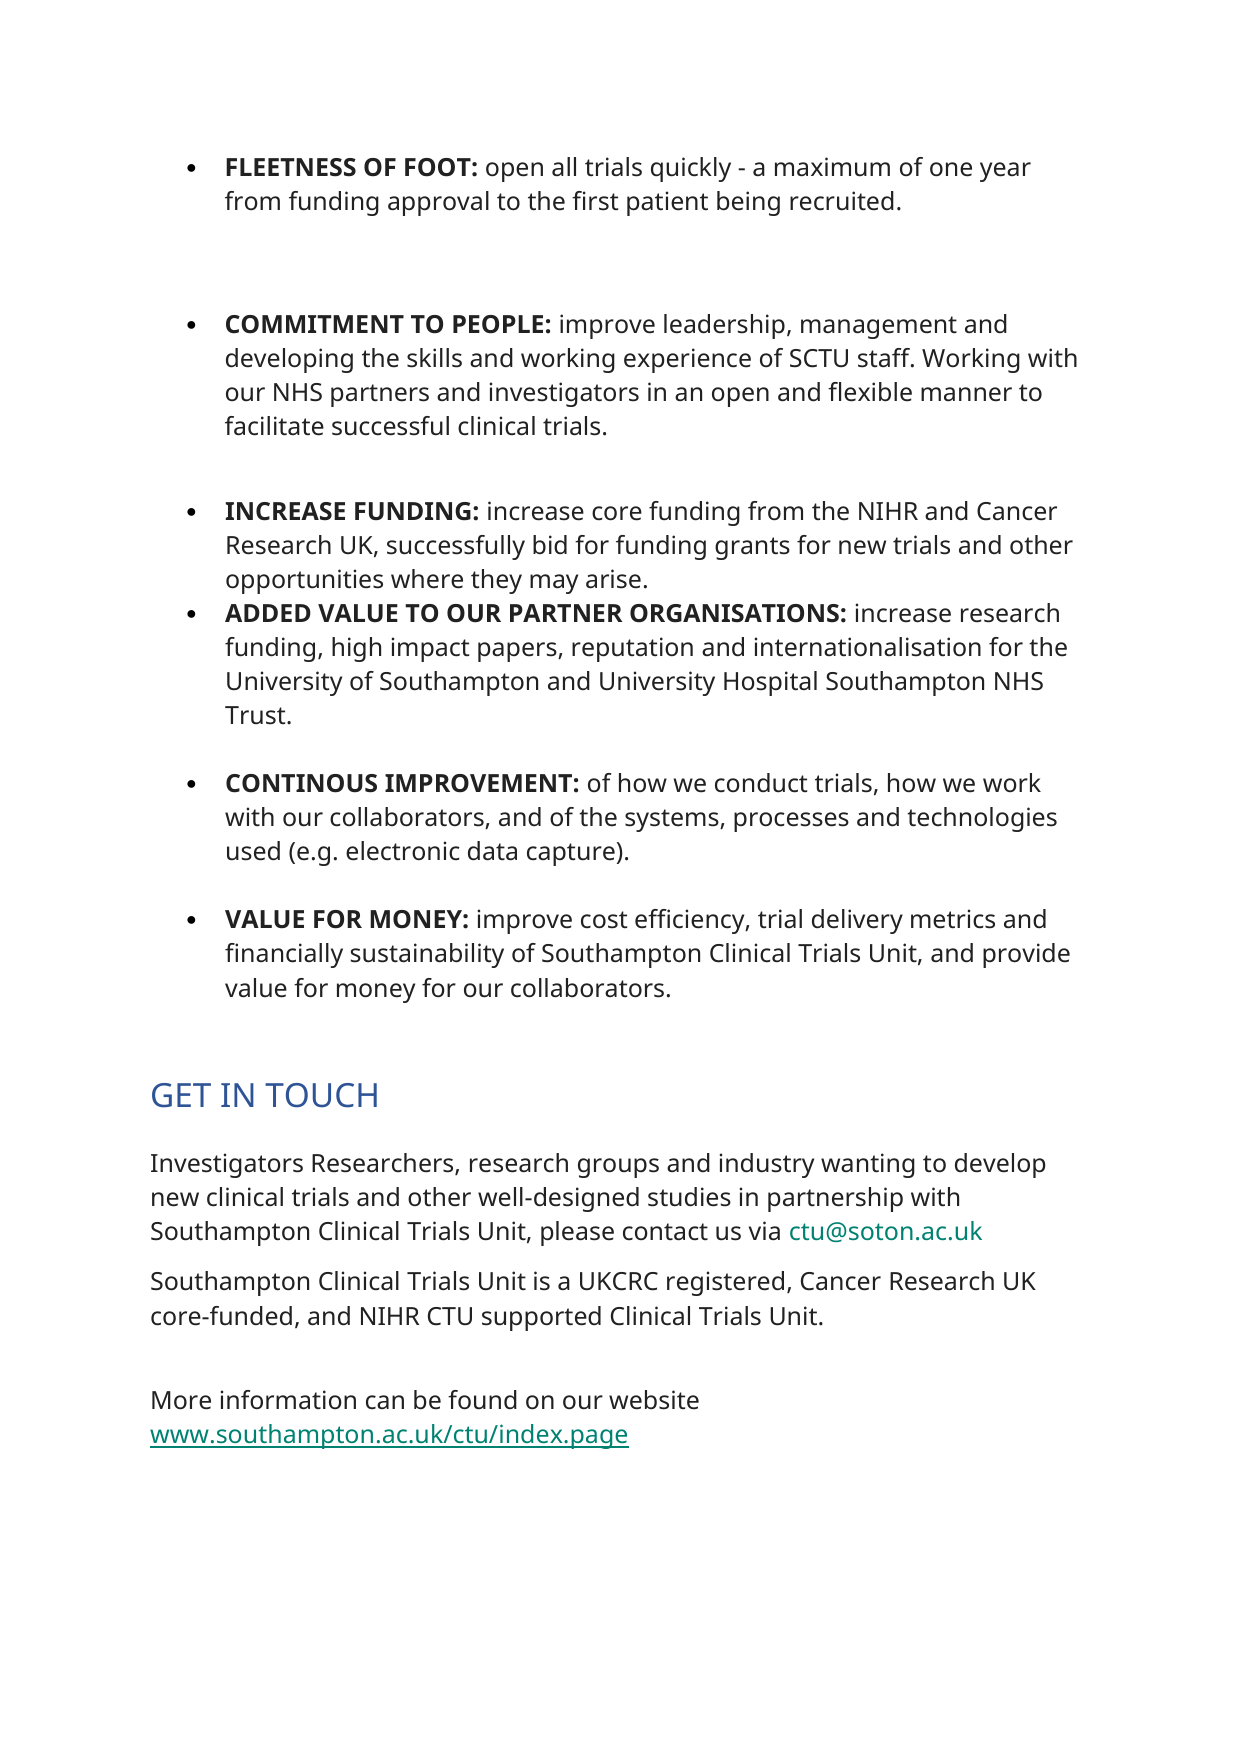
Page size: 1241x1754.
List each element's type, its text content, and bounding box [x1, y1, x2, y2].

list FLEETNESS OF FOOT: open all trials quickly - a maximum of one year from funding approval to the first patient being recruited. [187, 150, 1090, 218]
list ADDED VALUE TO OUR PARTNER ORGANISATIONS: increase research funding, high impact papers, reputation and internationalisation for the University of Southampton and University Hospital Southampton NHS Trust. [187, 596, 1090, 732]
text Investigators Researchers, research groups and industry wanting to develop new clinical trials and other well-designed studies in partnership with Southampton Clinical Trials Unit, please contact us via ctu@soton.ac.uk [150, 1145, 1090, 1247]
list INCREASE FUNDING: increase core funding from the NIHR and Cancer Research UK, successfully bid for funding grants for new trials and other opportunities where they may arise. [187, 493, 1090, 596]
text Southampton Clinical Trials Unit is a UKCRC registered, Cancer Research UK core-funded, and NIHR CTU supported Clinical Trials Unit. [150, 1264, 1090, 1332]
list VALUE FOR MONEY: improve cost efficiency, trial delivery metrics and financially sustainability of Southampton Clinical Trials Unit, and provide value for money for our collaborators. [187, 902, 1090, 1004]
text More information can be found on our website www.southampton.ac.uk/ctu/index.page [150, 1349, 1090, 1451]
list COMMITMENT TO PEOPLE: improve leadership, management and developing the skills and working experience of SCTU staff. Working with our NHS partners and investigators in an open and flexible manner to facilitate successful clinical trials. [187, 306, 1090, 443]
subtitle GET IN TOUCH [150, 1072, 1090, 1117]
list CONTINOUS IMPROVEMENT: of how we conduct trials, how we work with our collaborators, and of the systems, processes and technologies used (e.g. electronic data capture). [187, 766, 1090, 868]
